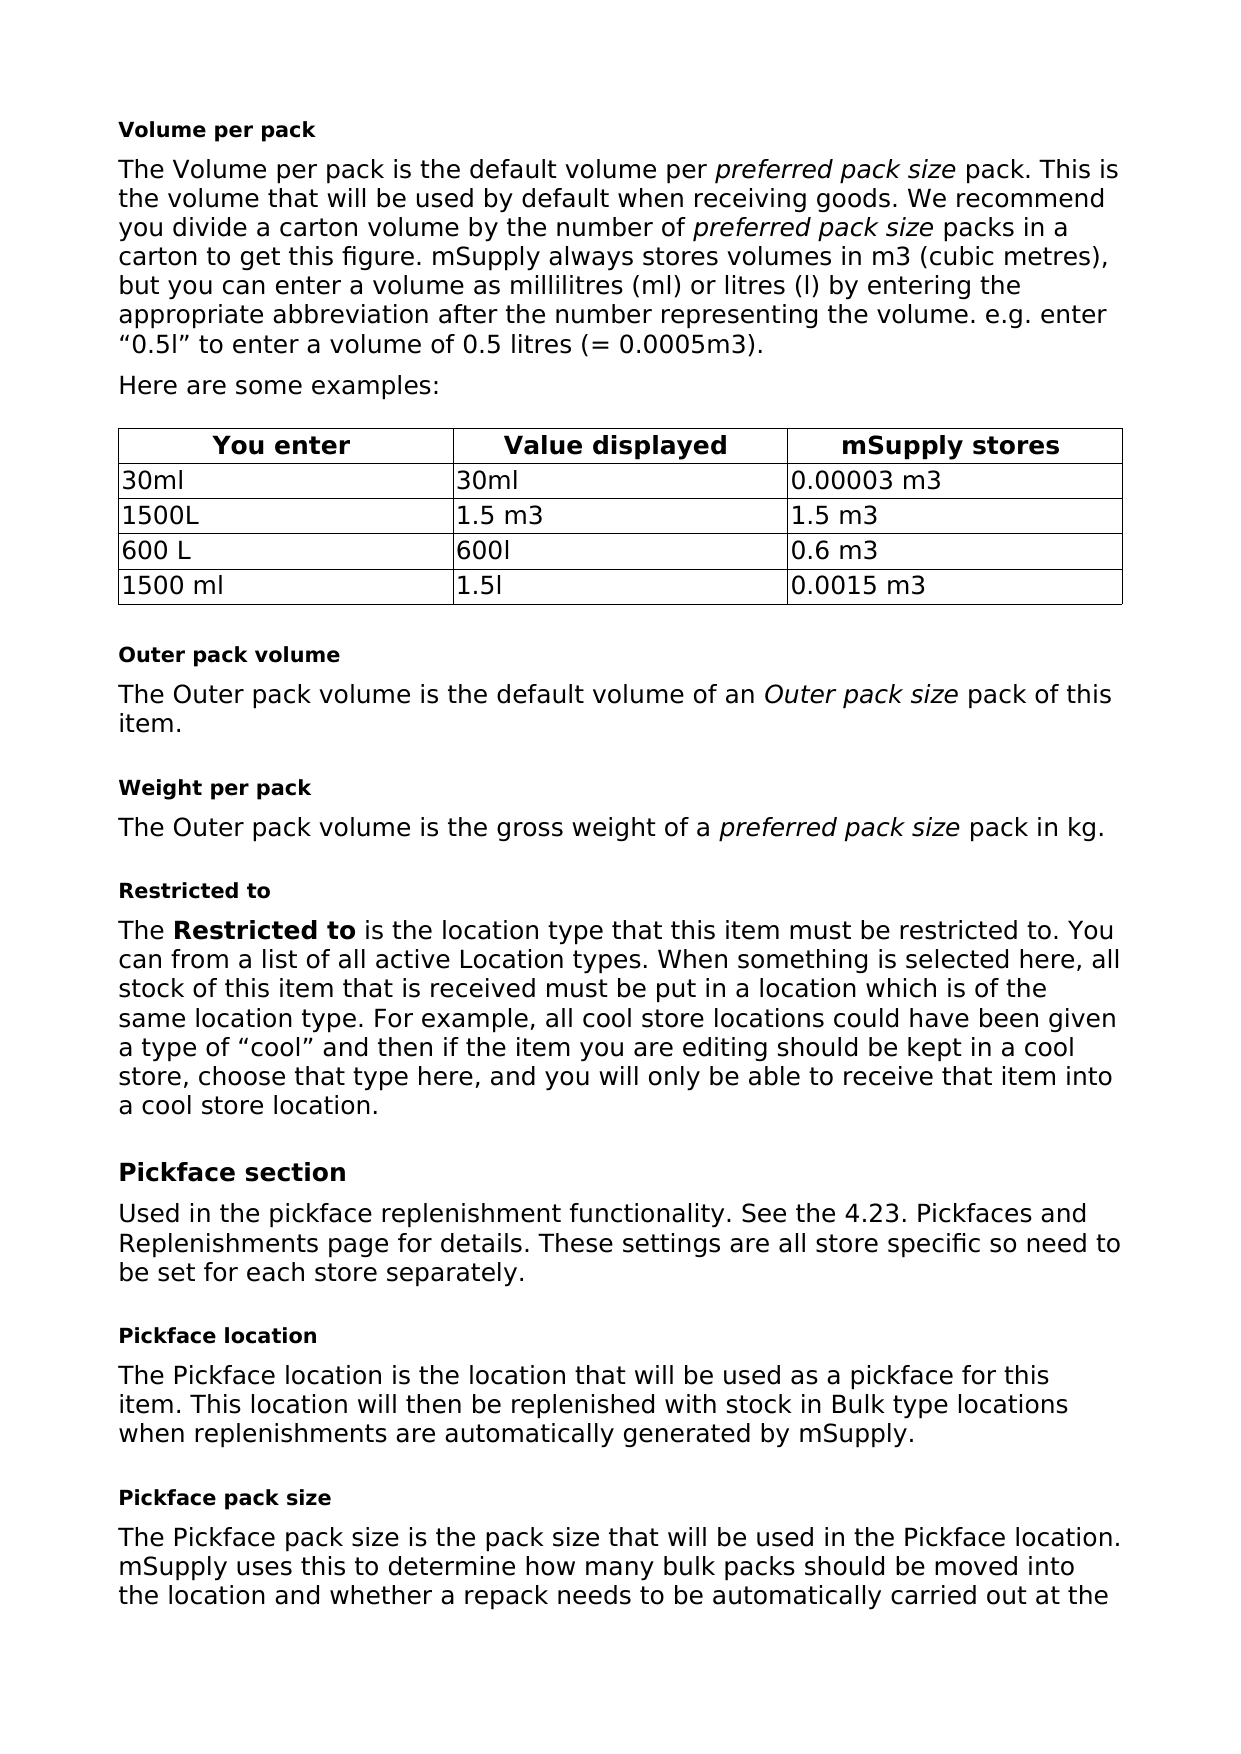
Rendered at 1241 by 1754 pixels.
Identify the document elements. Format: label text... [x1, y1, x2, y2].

text The Outer pack volume is the default volume of an Outer pack size pack of this item. [118, 680, 1122, 738]
table_header Value displayed [454, 429, 787, 463]
table_cell 0.0015 m3 [788, 570, 1122, 603]
table_header You enter [119, 429, 453, 463]
subtitle Weight per pack [118, 776, 1122, 800]
text The Pickface location is the location that will be used as a pickface for this item. This location will then be replenished with stock in Bulk type locations when replenishments are automatically generated by mSupply. [118, 1361, 1122, 1449]
text The Restricted to is the location type that this item must be restricted to. You can from a list of all active Location types. When something is selected here, all stock of this item that is received must be put in a location which is of the same location type. For example, all cool store locations could have been given a type of “cool” and then if the item you are editing should be kept in a cool store, choose that type here, and you will only be able to receive that item into a cool store location. [118, 916, 1122, 1120]
table_cell 30ml [454, 464, 787, 498]
table_cell 1.5 m3 [788, 499, 1122, 533]
table_cell 1.5l [454, 570, 787, 603]
text Here are some examples: [118, 372, 1122, 401]
table_cell 30ml [119, 464, 453, 498]
table_cell 0.6 m3 [788, 534, 1122, 568]
text The Volume per pack is the default volume per preferred pack size pack. This is the volume that will be used by default when receiving goods. We recommend you divide a carton volume by the number of preferred pack size packs in a carton to get this figure. mSupply always stores volumes in m3 (cubic metres), but you can enter a volume as millilitres (ml) or litres (l) by entering the appropriate abbreviation after the number representing the volume. e.g. enter “0.5l” to enter a volume of 0.5 litres (= 0.0005m3). [118, 155, 1122, 359]
table_cell 1.5 m3 [454, 499, 787, 533]
subtitle Restricted to [118, 879, 1122, 904]
table_cell 1500L [119, 499, 453, 533]
subtitle Volume per pack [118, 118, 1122, 142]
table_cell 600l [454, 534, 787, 568]
text The Outer pack volume is the gross weight of a preferred pack size pack in kg. [118, 813, 1122, 842]
subtitle Pickface location [118, 1324, 1122, 1349]
text Used in the pickface replenishment functionality. See the 4.23. Pickfaces and Replenishments page for details. These settings are all store specific so need to be set for each store separately. [118, 1199, 1122, 1287]
subtitle Pickface section [118, 1158, 1122, 1187]
subtitle Outer pack volume [118, 643, 1122, 668]
table_cell 0.00003 m3 [788, 464, 1122, 498]
table_header mSupply stores [788, 429, 1122, 463]
subtitle Pickface pack size [118, 1486, 1122, 1511]
table_cell 1500 ml [119, 570, 453, 603]
table_cell 600 L [119, 534, 453, 568]
text The Pickface pack size is the pack size that will be used in the Pickface location. mSupply uses this to determine how many bulk packs should be moved into the location and whether a repack needs to be automatically carried out at the [118, 1523, 1122, 1611]
